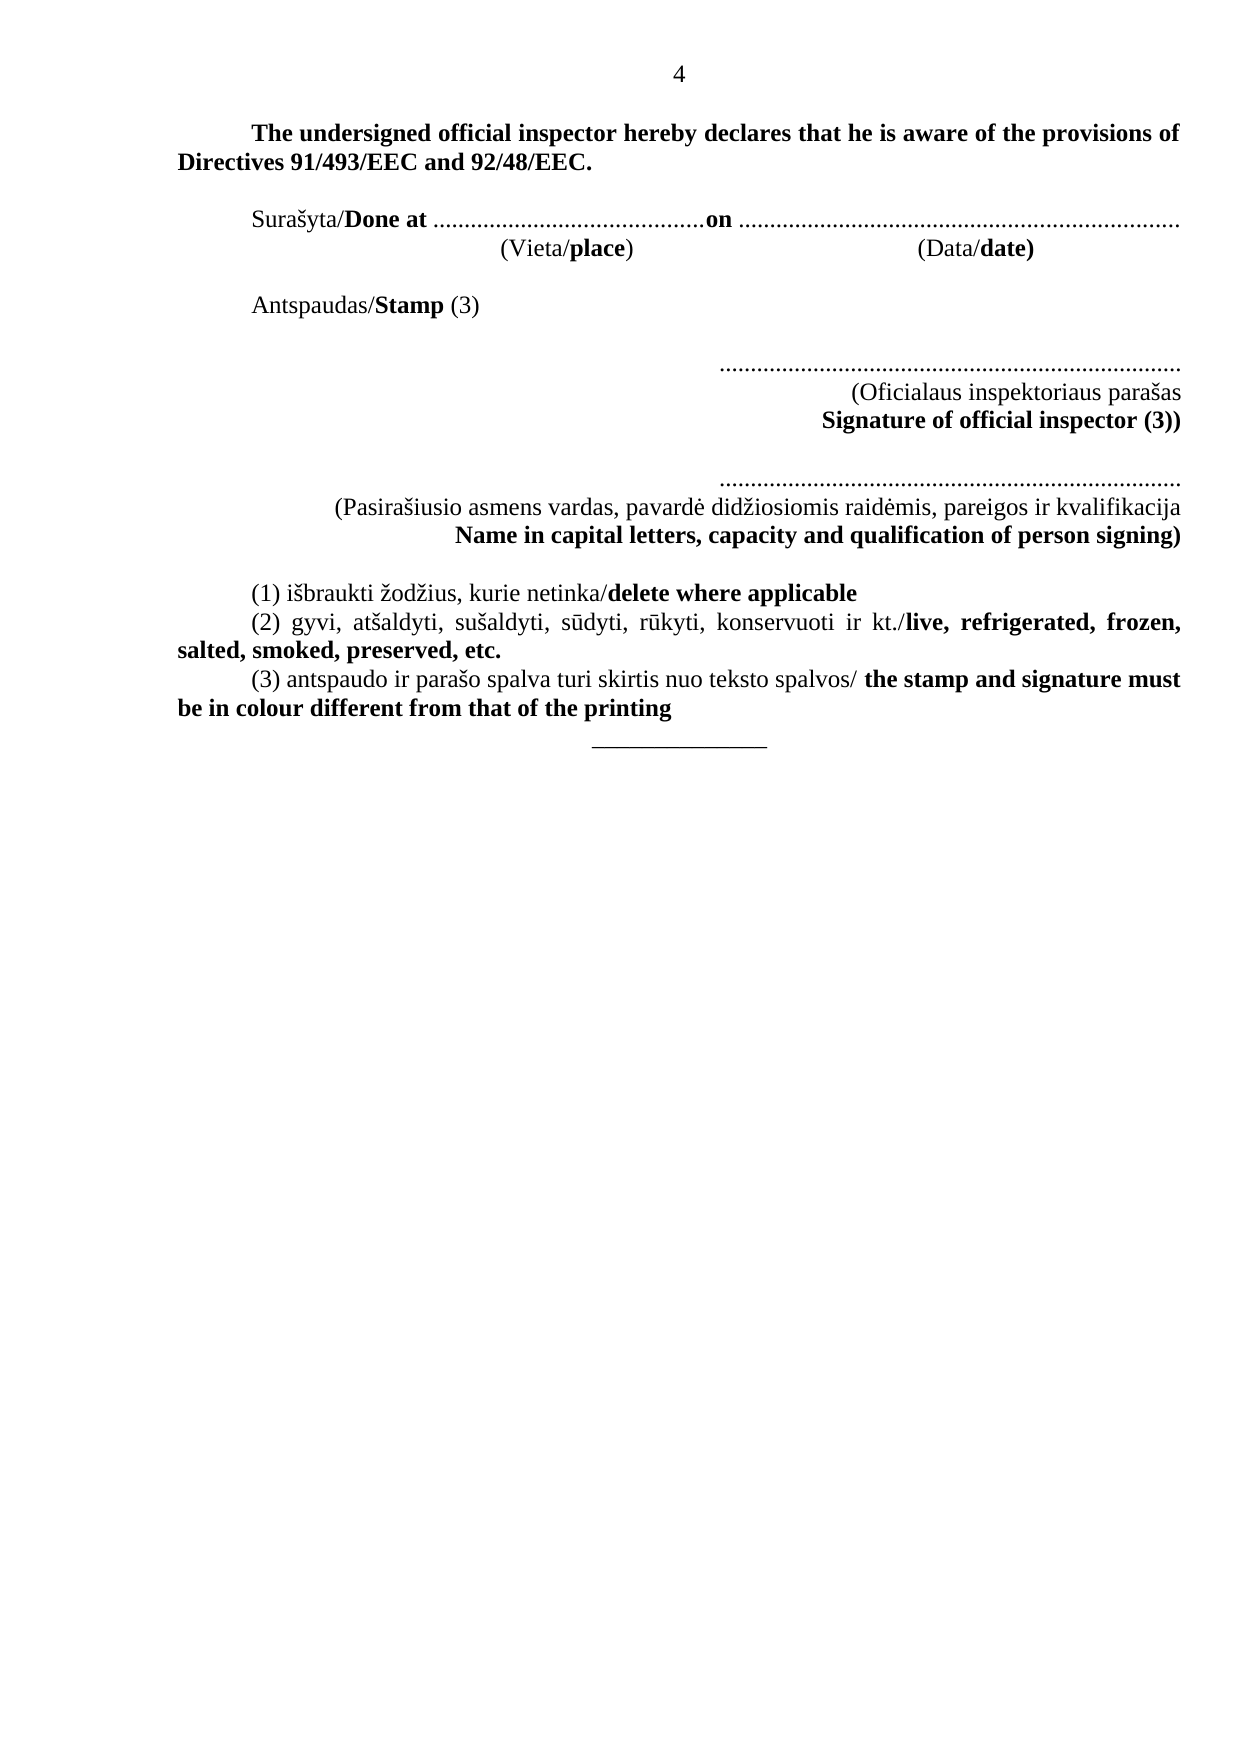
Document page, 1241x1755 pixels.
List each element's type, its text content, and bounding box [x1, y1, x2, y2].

text Antspaudas/Stamp (3) [177, 291, 1181, 319]
text ______________ [177, 722, 1181, 751]
text Surašyta/Done at on [177, 204, 1181, 233]
text (3) antspaudo ir parašo spalva turi skirtis nuo teksto spalvos/ the stamp and signature must be in colour different from that of the printing [177, 664, 1181, 722]
text .......................................................................... [177, 463, 1181, 492]
text .......................................................................... [177, 348, 1181, 377]
text (Pasirašiusio asmens vardas, pavardė didžiosiomis raidėmis, pareigos ir kvalifikacija [177, 492, 1181, 521]
text (2) gyvi, atšaldyti, sušaldyti, sūdyti, rūkyti, konservuoti ir kt./live, refrigerated, frozen, salted, smoked, preserved, etc. [177, 607, 1181, 664]
text (Oficialaus inspektoriaus parašas [177, 377, 1181, 406]
text Name in capital letters, capacity and qualification of person signing) [177, 521, 1181, 549]
text (1) išbraukti žodžius, kurie netinka/delete where applicable [177, 578, 1181, 607]
text (Vieta/place) (Data/date) [177, 233, 1181, 262]
text Signature of official inspector (3)) [177, 406, 1181, 434]
text The undersigned official inspector hereby declares that he is aware of the provisions of Directives 91/493/EEC and 92/48/EEC. [177, 118, 1181, 176]
